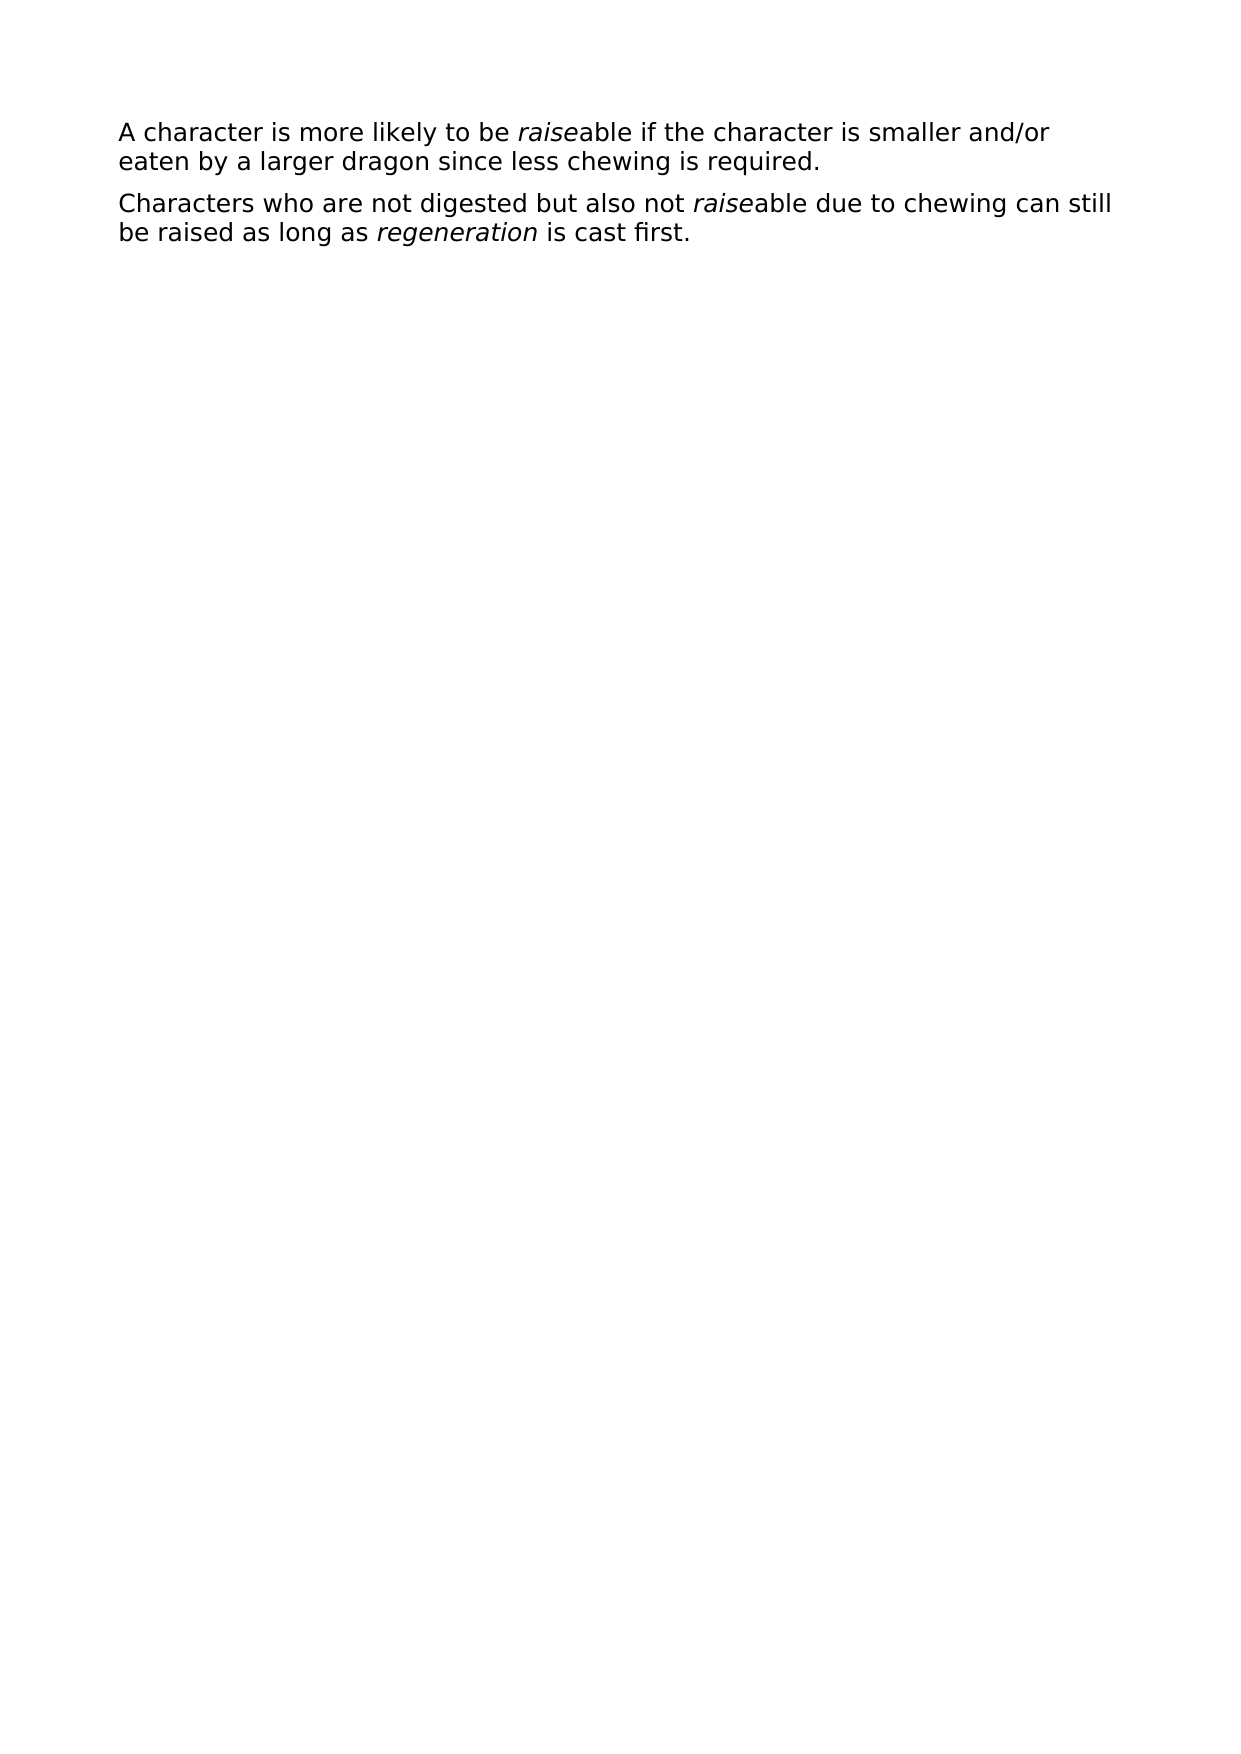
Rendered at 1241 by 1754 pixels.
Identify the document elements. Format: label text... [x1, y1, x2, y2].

text A character is more likely to be raiseable if the character is smaller and/or eaten by a larger dragon since less chewing is required. [118, 118, 1122, 176]
text Characters who are not digested but also not raiseable due to chewing can still be raised as long as regeneration is cast first. [118, 189, 1122, 247]
